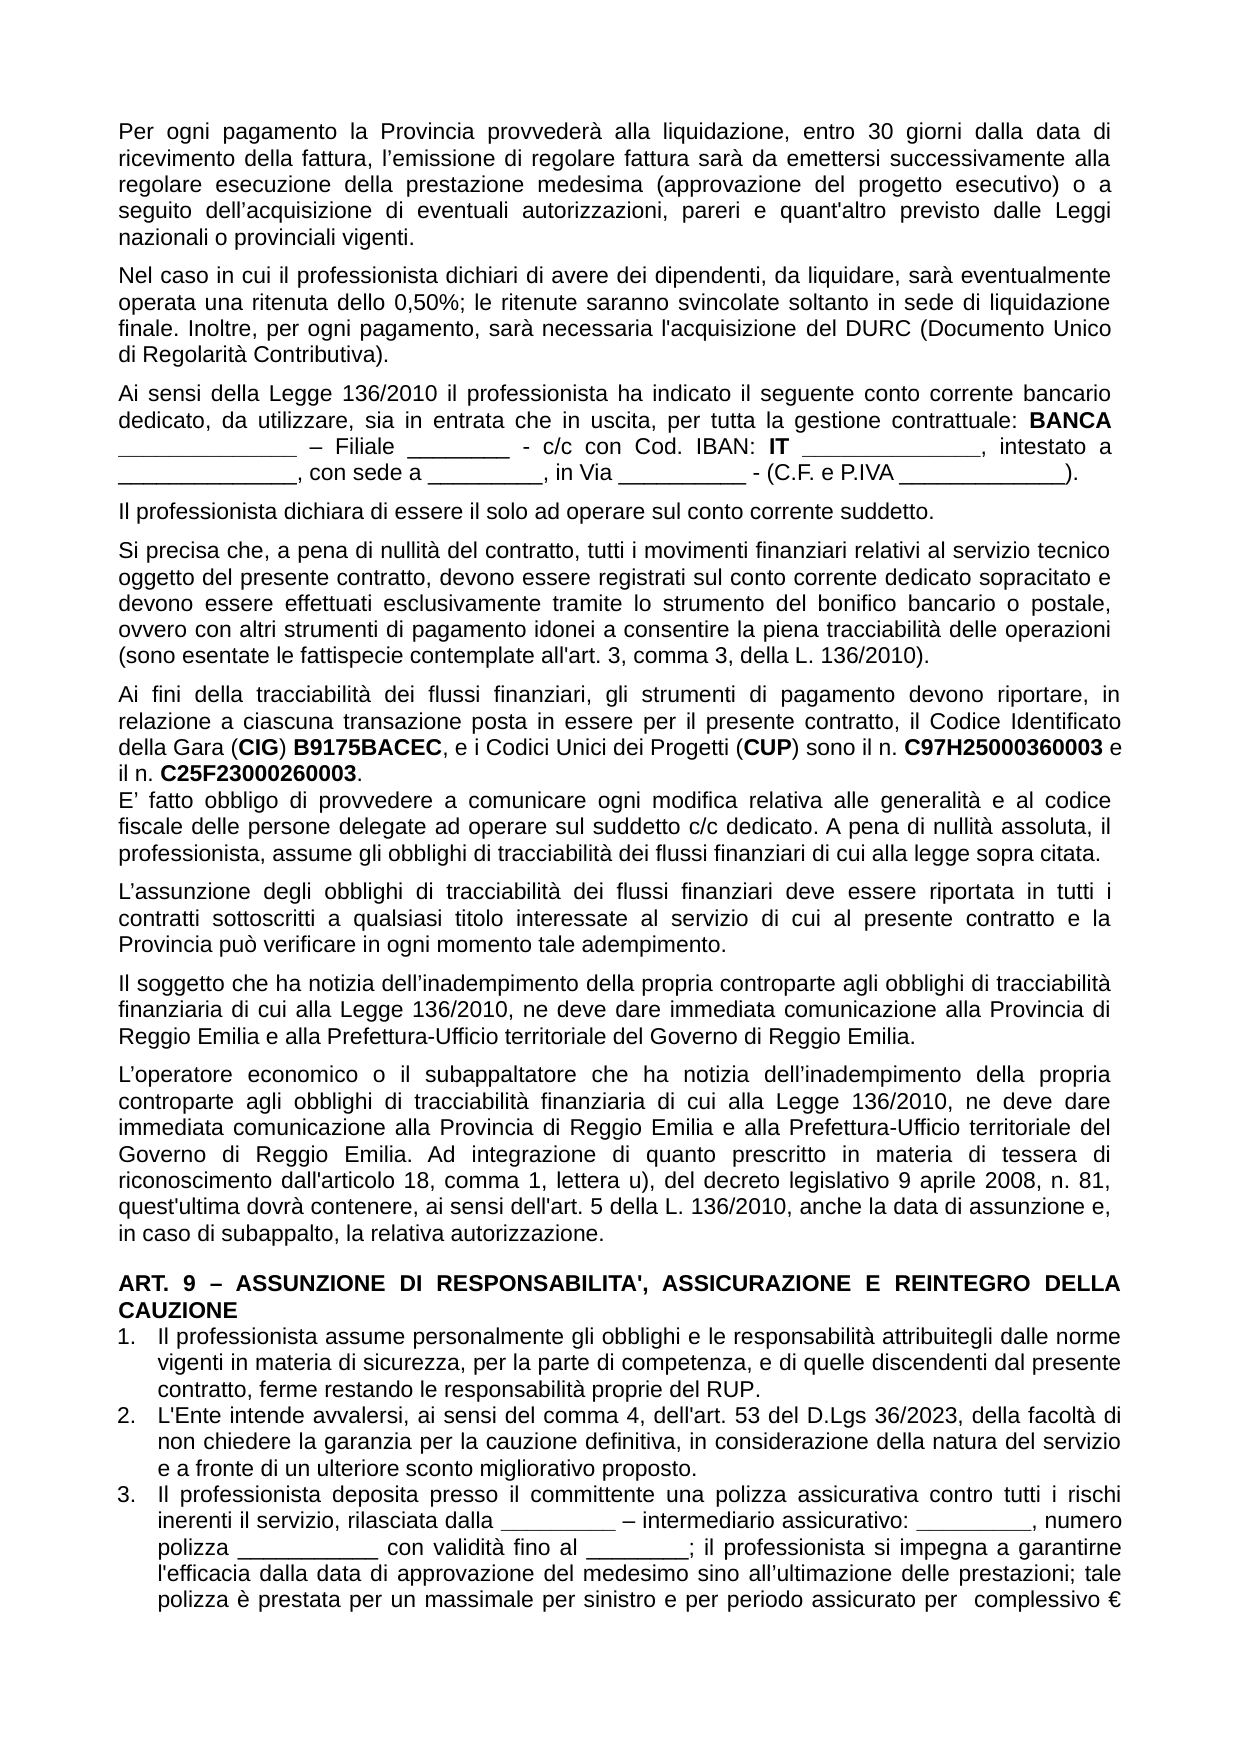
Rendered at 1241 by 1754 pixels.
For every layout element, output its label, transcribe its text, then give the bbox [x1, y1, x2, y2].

text 2. L'Ente intende avvalersi, ai sensi del comma 4, dell'art. 53 del D.Lgs 36/2023, della facoltà di non chiedere la garanzia per la cauzione definitiva, in considerazione della natura del servizio e a fronte di un ulteriore sconto migliorativo proposto. [117, 1402, 1122, 1481]
text Il soggetto che ha notizia dell’inadempimento della propria controparte agli obblighi di tracciabilità finanziaria di cui alla Legge 136/2010, ne deve dare immediata comunicazione alla Provincia di Reggio Emilia e alla Prefettura-Ufficio territoriale del Governo di Reggio Emilia. [118, 970, 1112, 1049]
text L’operatore economico o il subappaltatore che ha notizia dell’inadempimento della propria controparte agli obblighi di tracciabilità finanziaria di cui alla Legge 136/2010, ne deve dare immediata comunicazione alla Provincia di Reggio Emilia e alla Prefettura-Ufficio territoriale del Governo di Reggio Emilia. Ad integrazione di quanto prescritto in materia di tessera di riconoscimento dall'articolo 18, comma 1, lettera u), del decreto legislativo 9 aprile 2008, n. 81, quest'ultima dovrà contenere, ai sensi dell'art. 5 della L. 136/2010, anche la data di assunzione e, in caso di subappalto, la relativa autorizzazione. [118, 1061, 1112, 1246]
text Si precisa che, a pena di nullità del contratto, tutti i movimenti finanziari relativi al servizio tecnico oggetto del presente contratto, devono essere registrati sul conto corrente dedicato sopracitato e devono essere effettuati esclusivamente tramite lo strumento del bonifico bancario o postale, ovvero con altri strumenti di pagamento idonei a consentire la piena tracciabilità delle operazioni (sono esentate le fattispecie contemplate all'art. 3, comma 3, della L. 136/2010). [118, 537, 1112, 669]
text Nel caso in cui il professionista dichiari di avere dei dipendenti, da liquidare, sarà eventualmente operata una ritenuta dello 0,50%; le ritenute saranno svincolate soltanto in sede di liquidazione finale. Inoltre, per ogni pagamento, sarà necessaria l'acquisizione del DURC (Documento Unico di Regolarità Contributiva). [118, 262, 1112, 368]
text E’ fatto obbligo di provvedere a comunicare ogni modifica relativa alle generalità e al codice fiscale delle persone delegate ad operare sul suddetto c/c dedicato. A pena di nullità assoluta, il professionista, assume gli obblighi di tracciabilità dei flussi finanziari di cui alla legge sopra citata. [118, 787, 1112, 866]
text Ai fini della tracciabilità dei flussi finanziari, gli strumenti di pagamento devono riportare, in relazione a ciascuna transazione posta in essere per il presente contratto, il Codice Identificato della Gara (CIG) B9175BACEC, e i Codici Unici dei Progetti (CUP) sono il n. C97H25000360003 e il n. C25F23000260003. [118, 681, 1122, 787]
text ART. 9 – ASSUNZIONE DI RESPONSABILITA', ASSICURAZIONE E REINTEGRO DELLA CAUZIONE [118, 1270, 1122, 1323]
text 3. Il professionista deposita presso il committente una polizza assicurativa contro tutti i rischi inerenti il servizio, rilasciata dalla _________ – intermediario assicurativo: _________, numero polizza ___________ con validità fino al ________; il professionista si impegna a garantirne l'efficacia dalla data di approvazione del medesimo sino all’ultimazione delle prestazioni; tale polizza è prestata per un massimale per sinistro e per periodo assicurato per complessivo € [117, 1481, 1122, 1613]
text Per ogni pagamento la Provincia provvederà alla liquidazione, entro 30 giorni dalla data di ricevimento della fattura, l’emissione di regolare fattura sarà da emettersi successivamente alla regolare esecuzione della prestazione medesima (approvazione del progetto esecutivo) o a seguito dell’acquisizione di eventuali autorizzazioni, pareri e quant'altro previsto dalle Leggi nazionali o provinciali vigenti. [118, 118, 1112, 250]
text L’assunzione degli obblighi di tracciabilità dei flussi finanziari deve essere riportata in tutti i contratti sottoscritti a qualsiasi titolo interessate al servizio di cui al presente contratto e la Provincia può verificare in ogni momento tale adempimento. [118, 878, 1112, 957]
text Il professionista dichiara di essere il solo ad operare sul conto corrente suddetto. [118, 498, 1112, 524]
text Ai sensi della Legge 136/2010 il professionista ha indicato il seguente conto corrente bancario dedicato, da utilizzare, sia in entrata che in uscita, per tutta la gestione contrattuale: BANCA ______________ – Filiale ________ - c/c con Cod. IBAN: IT ______________, intestato a ______________, con sede a _________, in Via __________ - (C.F. e P.IVA _____________). [118, 380, 1112, 486]
text 1. Il professionista assume personalmente gli obblighi e le responsabilità attribuitegli dalle norme vigenti in materia di sicurezza, per la parte di competenza, e di quelle discendenti dal presente contratto, ferme restando le responsabilità proprie del RUP. [117, 1323, 1122, 1402]
